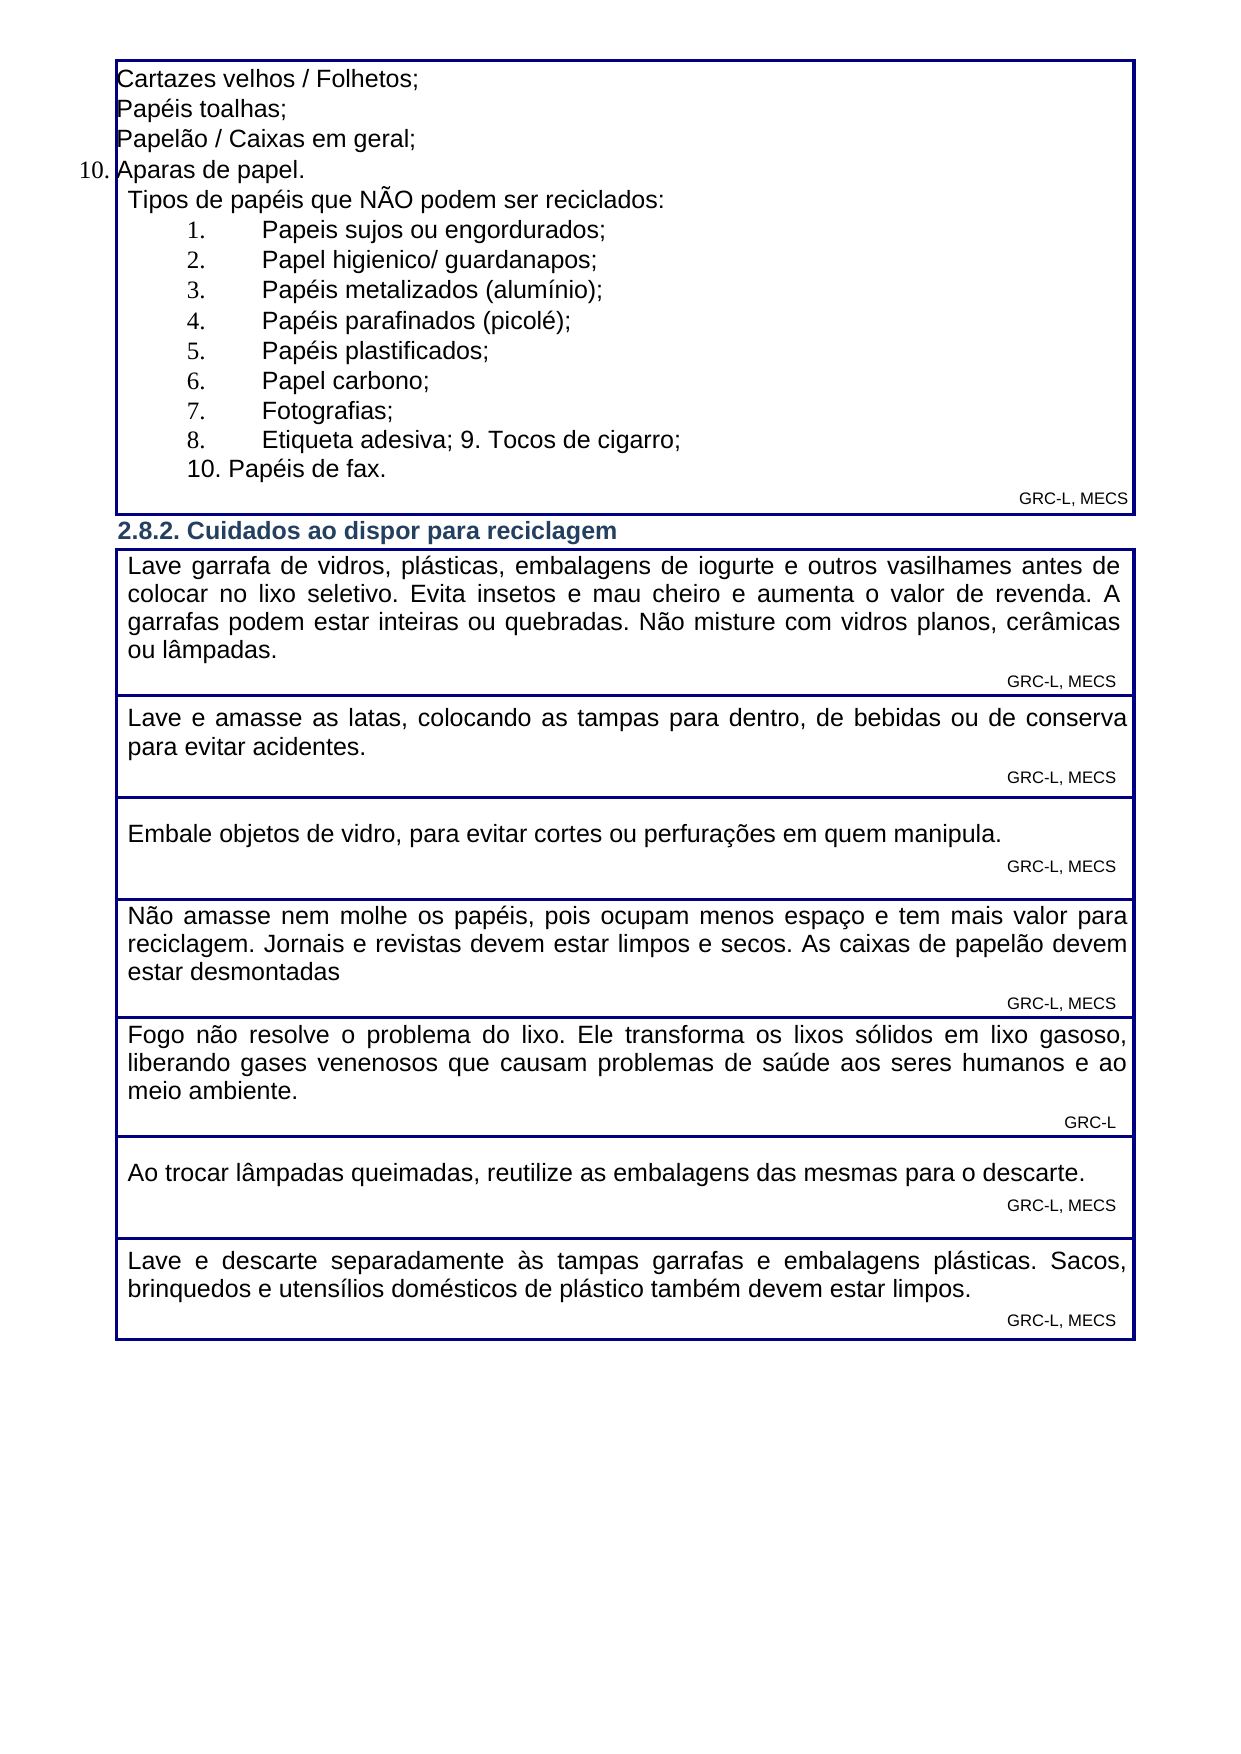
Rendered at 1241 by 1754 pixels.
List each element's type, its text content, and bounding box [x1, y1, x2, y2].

table_header Lave garrafa de vidros, plásticas, embalagens de iogurte e outros vasilhames antes de colocar no lixo seletivo. Evita insetos e mau cheiro e aumenta o valor de revenda. A garrafas podem estar inteiras ou quebradas. Não misture com vidros planos, cerâmicas ou lâmpadas. GRC-L, MECS [118, 551, 1132, 694]
table_cell Fogo não resolve o problema do lixo. Ele transforma os lixos sólidos em lixo gasoso, liberando gases venenosos que causam problemas de saúde aos seres humanos e ao meio ambiente. GRC-L [118, 1019, 1132, 1135]
subtitle 2.8.2. Cuidados ao dispor para reciclagem [117, 516, 1138, 544]
table_cell Ao trocar lâmpadas queimadas, reutilize as embalagens das mesmas para o descarte. GRC-L, MECS [118, 1138, 1132, 1237]
table_cell Cartazes velhos / Folhetos; Papéis toalhas; Papelão / Caixas em geral; Aparas de papel. Tipos de papéis que NÃO podem ser reciclados: Papeis sujos ou engordurados; Papel higienico/ guardanapos; Papéis metalizados (alumínio); Papéis parafinados (picolé); Papéis plastificados; Papel carbono; Fotografias; Etiqueta adesiva; 9. Tocos de cigarro; 10. Papéis de fax. [118, 62, 1019, 513]
table_cell Lave e descarte separadamente às tampas garrafas e embalagens plásticas. Sacos, brinquedos e utensílios domésticos de plástico também devem estar limpos. GRC-L, MECS [118, 1240, 1132, 1338]
table_cell Lave e amasse as latas, colocando as tampas para dentro, de bebidas ou de conserva para evitar acidentes. GRC-L, MECS [118, 697, 1132, 796]
table_cell Embale objetos de vidro, para evitar cortes ou perfurações em quem manipula. GRC-L, MECS [118, 799, 1132, 897]
table_cell GRC-L, MECS [1019, 62, 1132, 513]
table_cell Não amasse nem molhe os papéis, pois ocupam menos espaço e tem mais valor para reciclagem. Jornais e revistas devem estar limpos e secos. As caixas de papelão devem estar desmontadas GRC-L, MECS [118, 901, 1132, 1016]
